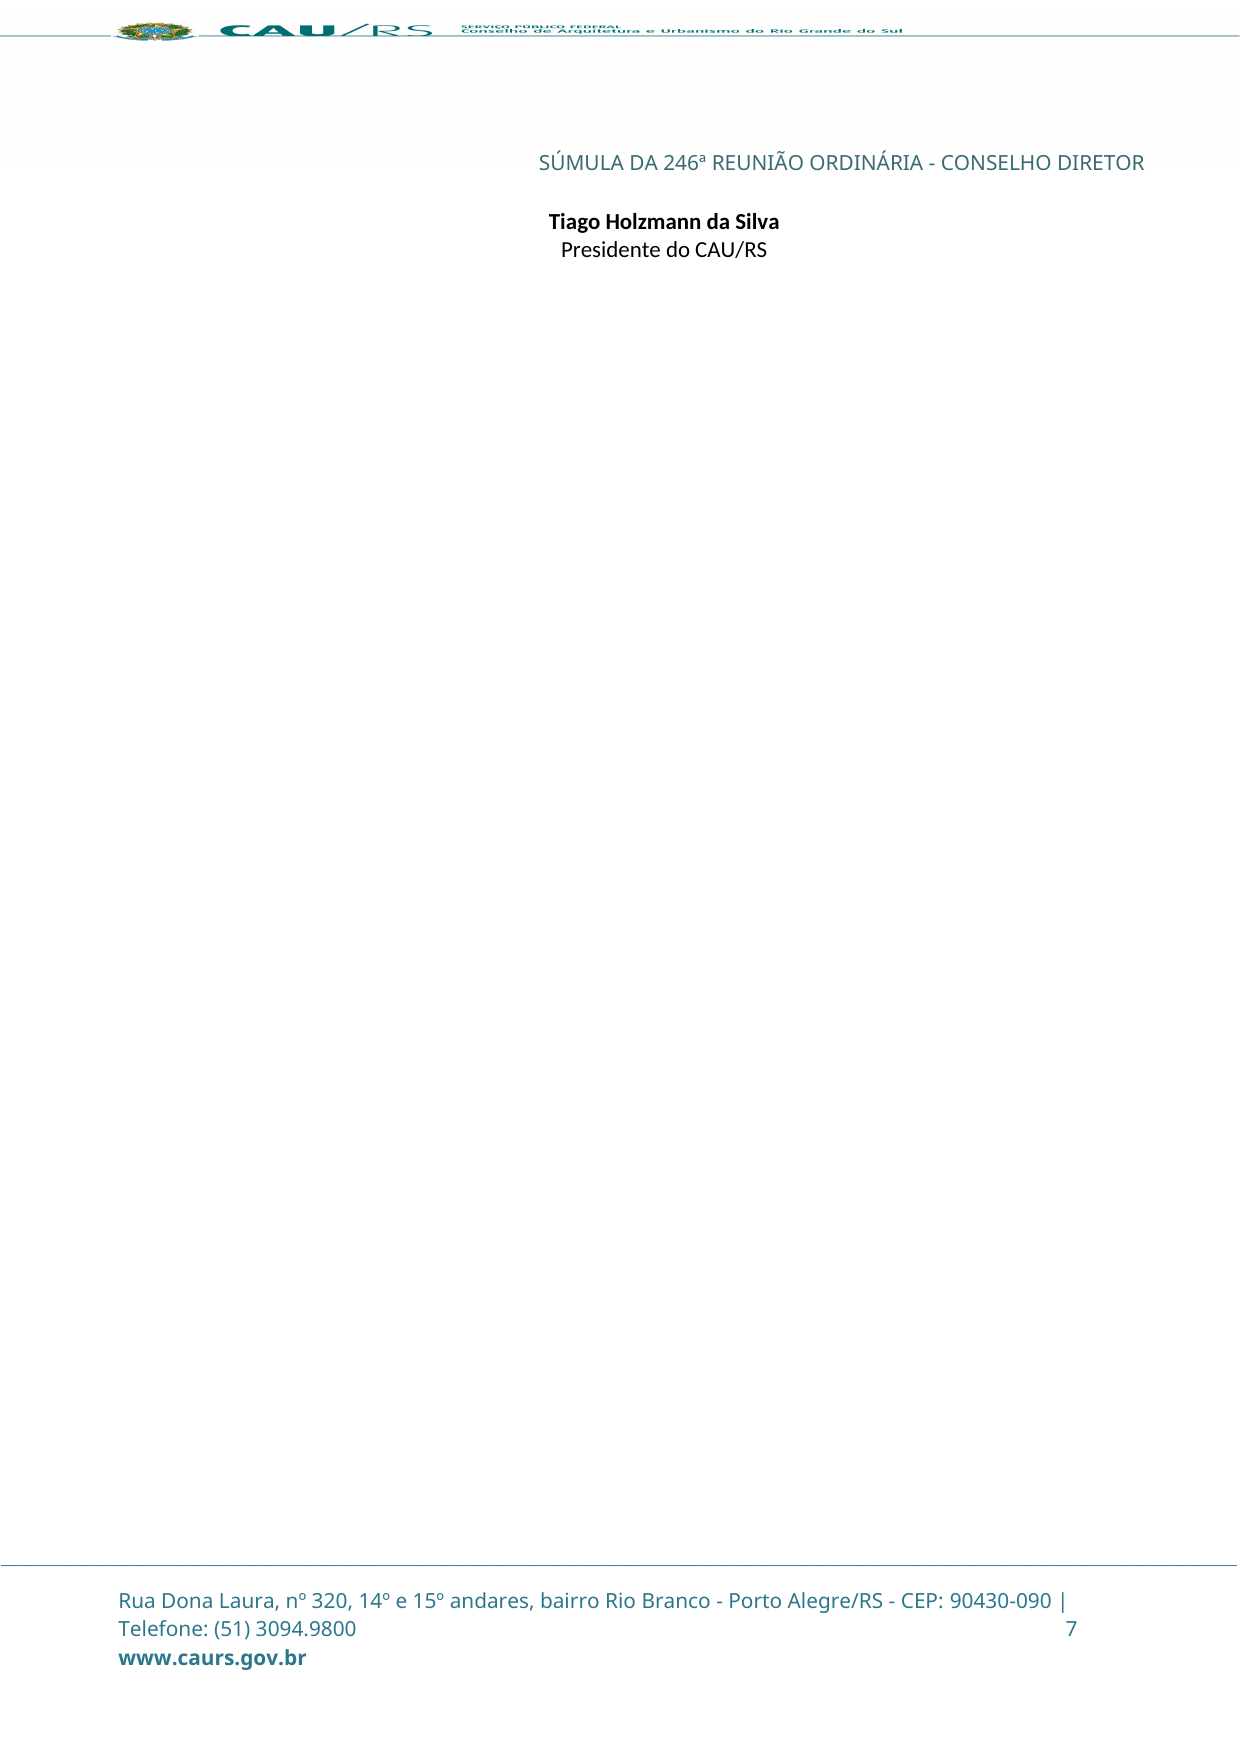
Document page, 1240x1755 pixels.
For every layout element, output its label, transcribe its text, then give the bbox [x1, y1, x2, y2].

text Tiago Holzmann da Silva [177, 207, 1151, 235]
text Presidente do CAU/RS [177, 235, 1151, 263]
